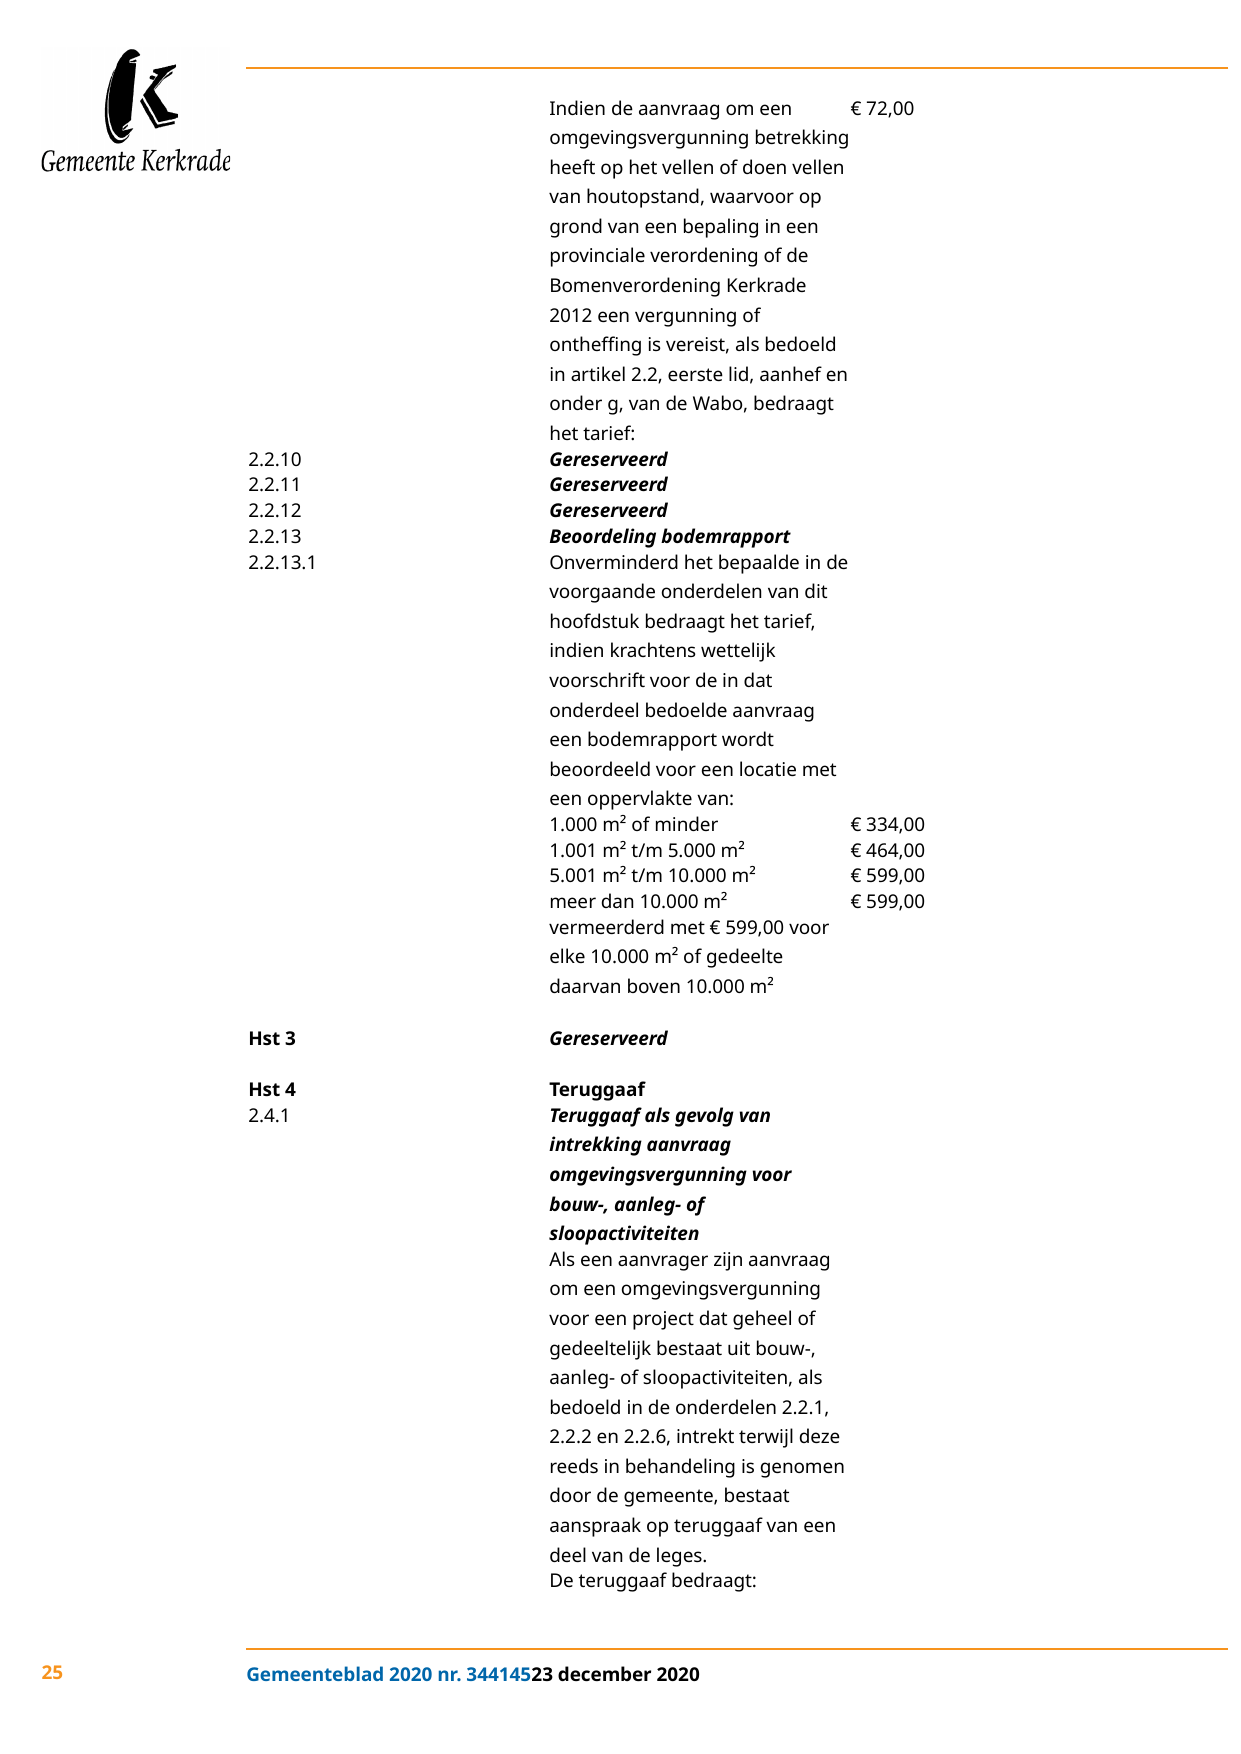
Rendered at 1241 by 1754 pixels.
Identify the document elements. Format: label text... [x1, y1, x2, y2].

table_cell € 72,00 [850, 95, 1152, 446]
table_cell Gereserveerd [549, 446, 850, 472]
table_cell [850, 1025, 1152, 1051]
picture [41, 47, 231, 172]
table_cell Gereserveerd [549, 498, 850, 523]
table_cell [850, 914, 1152, 999]
table_cell 2.2.13.1 [248, 549, 549, 811]
table_cell [850, 523, 1152, 549]
table_cell [248, 1246, 549, 1568]
table_cell [549, 1051, 850, 1076]
table_cell [850, 472, 1152, 497]
table_cell [850, 1051, 1152, 1076]
table_cell [850, 1102, 1152, 1246]
table_cell [549, 999, 850, 1025]
table_cell 2.4.1 [248, 1102, 549, 1246]
table_cell [248, 889, 549, 914]
table_cell Gereserveerd [549, 472, 850, 497]
table_cell 2.2.13 [248, 523, 549, 549]
table_cell [850, 549, 1152, 811]
table_cell Gereserveerd [549, 1025, 850, 1051]
table_cell [248, 863, 549, 888]
table_cell [248, 837, 549, 863]
table_cell 2.2.12 [248, 498, 549, 523]
table_cell [248, 914, 549, 999]
table_cell [850, 999, 1152, 1025]
table_cell [248, 95, 549, 446]
table_cell € 599,00 [850, 889, 1152, 914]
table_cell [248, 811, 549, 837]
table_cell € 599,00 [850, 863, 1152, 888]
table_cell Hst 3 [248, 1025, 549, 1051]
table_cell Beoordeling bodemrapport [549, 523, 850, 549]
table_cell Teruggaaf als gevolg van intrekking aanvraag omgevingsvergunning voor bouw-, aanleg- of sloopactiviteiten [549, 1102, 850, 1246]
table_cell [850, 1076, 1152, 1102]
table_cell € 334,00 [850, 811, 1152, 837]
table_cell 5.001 m² t/m 10.000 m² [549, 863, 850, 888]
table_cell [850, 1246, 1152, 1568]
table_cell Onverminderd het bepaalde in de voorgaande onderdelen van dit hoofdstuk bedraagt het tarief, indien krachtens wettelijk voorschrift voor de in dat onderdeel bedoelde aanvraag een bodemrapport wordt beoordeeld voor een locatie met een oppervlakte van: [549, 549, 850, 811]
table_cell De teruggaaf bedraagt: [549, 1568, 850, 1593]
table_cell [248, 999, 549, 1025]
table_cell Indien de aanvraag om een omgevingsvergunning betrekking heeft op het vellen of doen vellen van houtopstand, waarvoor op grond van een bepaling in een provinciale verordening of de Bomenverordening Kerkrade 2012 een vergunning of ontheffing is vereist, als bedoeld in artikel 2.2, eerste lid, aanhef en onder g, van de Wabo, bedraagt het tarief: [549, 95, 850, 446]
table_cell [850, 498, 1152, 523]
table_cell [850, 1568, 1152, 1593]
table_cell [850, 446, 1152, 472]
table_cell meer dan 10.000 m² [549, 889, 850, 914]
table_cell Als een aanvrager zijn aanvraag om een omgevingsvergunning voor een project dat geheel of gedeeltelijk bestaat uit bouw-, aanleg- of sloopactiviteiten, als bedoeld in de onderdelen 2.2.1, 2.2.2 en 2.2.6, intrekt terwijl deze reeds in behandeling is genomen door de gemeente, bestaat aanspraak op teruggaaf van een deel van de leges. [549, 1246, 850, 1568]
table_cell 1.001 m² t/m 5.000 m² [549, 837, 850, 863]
table_cell [248, 1051, 549, 1076]
table_cell vermeerderd met € 599,00 voor elke 10.000 m² of gedeelte daarvan boven 10.000 m² [549, 914, 850, 999]
table_cell Hst 4 [248, 1076, 549, 1102]
table_cell € 464,00 [850, 837, 1152, 863]
table_cell 1.000 m² of minder [549, 811, 850, 837]
table_cell 2.2.10 [248, 446, 549, 472]
table_cell [248, 1568, 549, 1593]
table_cell 2.2.11 [248, 472, 549, 497]
table_cell Teruggaaf [549, 1076, 850, 1102]
